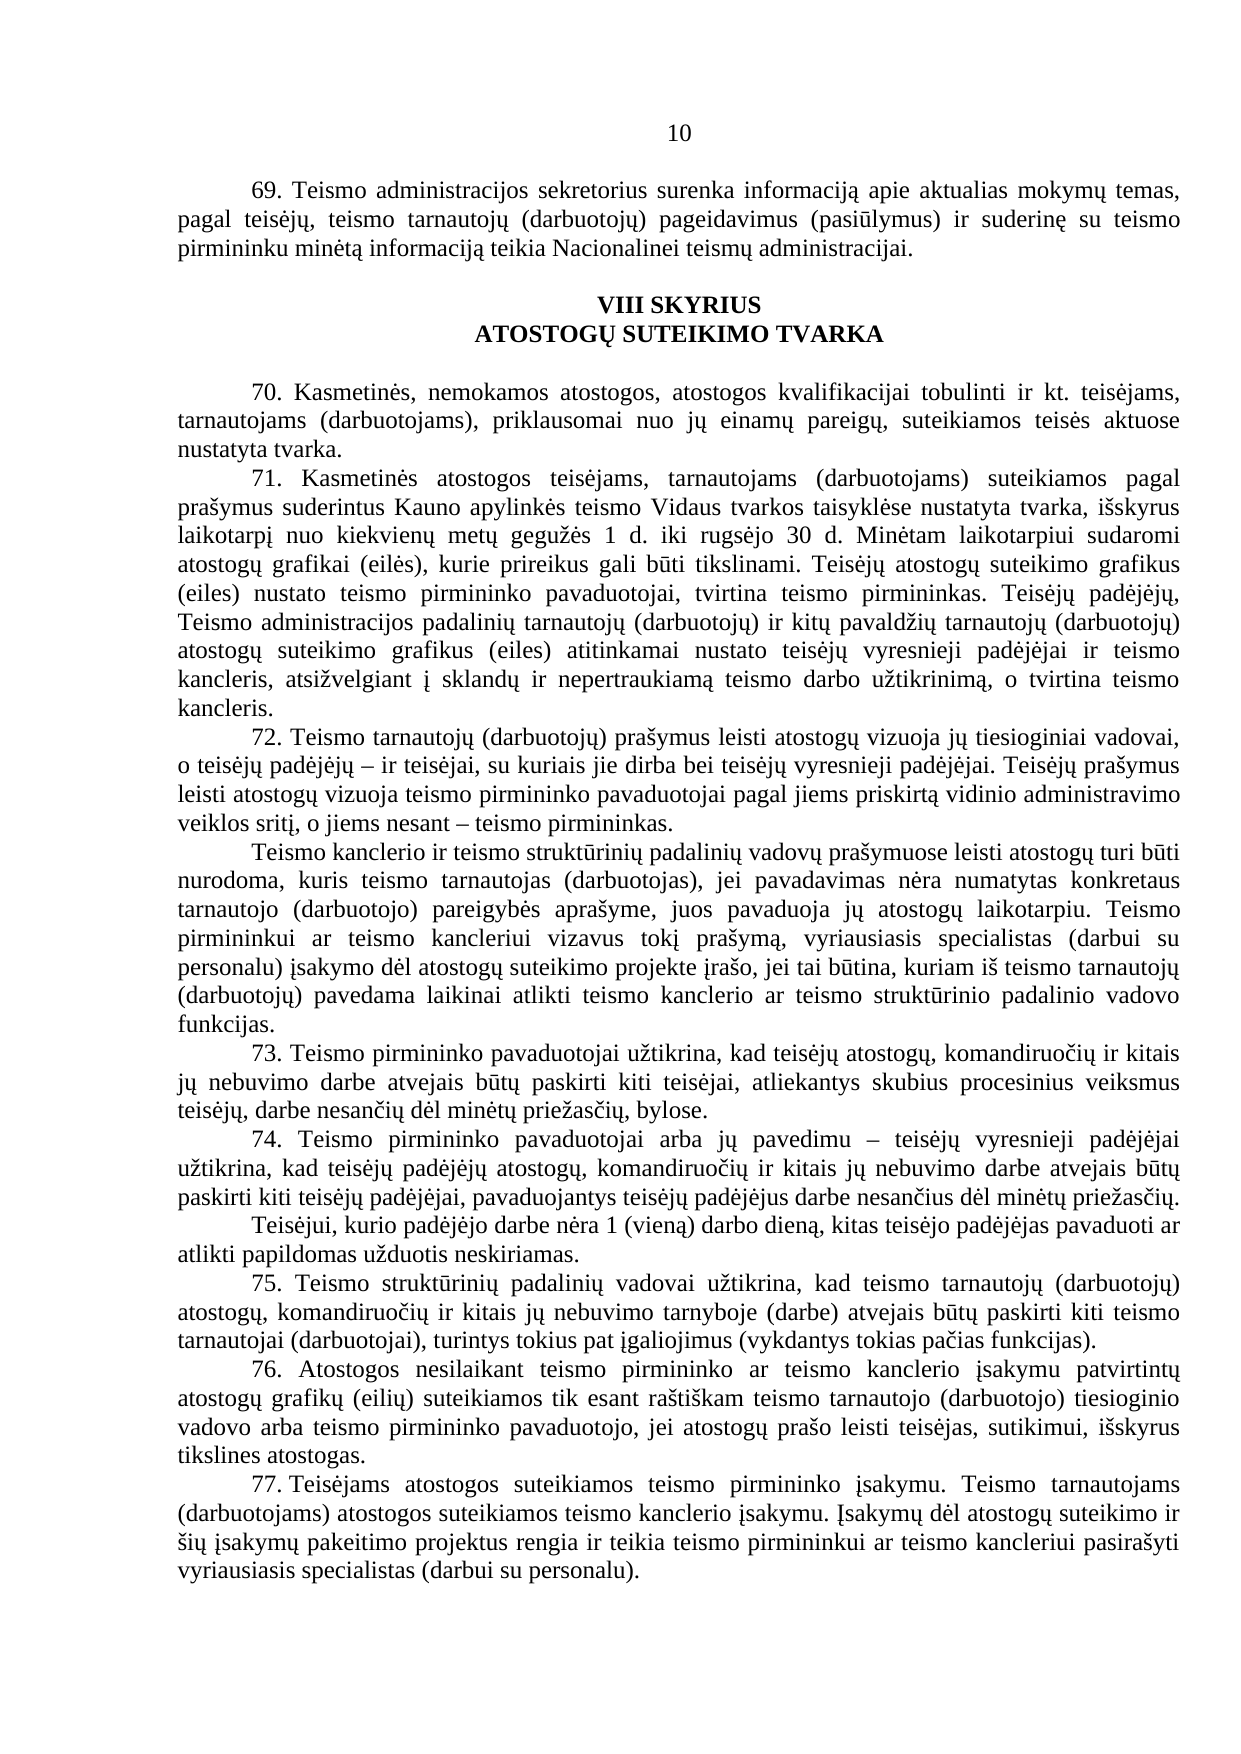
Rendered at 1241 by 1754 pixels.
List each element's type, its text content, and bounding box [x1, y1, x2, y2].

text 75. Teismo struktūrinių padalinių vadovai užtikrina, kad teismo tarnautojų (darbuotojų) atostogų, komandiruočių ir kitais jų nebuvimo tarnyboje (darbe) atvejais būtų paskirti kiti teismo tarnautojai (darbuotojai), turintys tokius pat įgaliojimus (vykdantys tokias pačias funkcijas). [177, 1268, 1181, 1354]
text 70. Kasmetinės, nemokamos atostogos, atostogos kvalifikacijai tobulinti ir kt. teisėjams, tarnautojams (darbuotojams), priklausomai nuo jų einamų pareigų, suteikiamos teisės aktuose nustatyta tvarka. [177, 377, 1181, 463]
text 72. Teismo tarnautojų (darbuotojų) prašymus leisti atostogų vizuoja jų tiesioginiai vadovai, o teisėjų padėjėjų – ir teisėjai, su kuriais jie dirba bei teisėjų vyresnieji padėjėjai. Teisėjų prašymus leisti atostogų vizuoja teismo pirmininko pavaduotojai pagal jiems priskirtą vidinio administravimo veiklos sritį, o jiems nesant – teismo pirmininkas. [177, 722, 1181, 837]
text VIII SKYRIUS [177, 291, 1181, 319]
text 77. Teisėjams atostogos suteikiamos teismo pirmininko įsakymu. Teismo tarnautojams (darbuotojams) atostogos suteikiamos teismo kanclerio įsakymu. Įsakymų dėl atostogų suteikimo ir šių įsakymų pakeitimo projektus rengia ir teikia teismo pirmininkui ar teismo kancleriui pasirašyti vyriausiasis specialistas (darbui su personalu). [177, 1469, 1181, 1584]
text 69. Teismo administracijos sekretorius surenka informaciją apie aktualias mokymų temas, pagal teisėjų, teismo tarnautojų (darbuotojų) pageidavimus (pasiūlymus) ir suderinę su teismo pirmininku minėtą informaciją teikia Nacionalinei teismų administracijai. [177, 176, 1181, 262]
text 71. Kasmetinės atostogos teisėjams, tarnautojams (darbuotojams) suteikiamos pagal prašymus suderintus Kauno apylinkės teismo Vidaus tvarkos taisyklėse nustatyta tvarka, išskyrus laikotarpį nuo kiekvienų metų gegužės 1 d. iki rugsėjo 30 d. Minėtam laikotarpiui sudaromi atostogų grafikai (eilės), kurie prireikus gali būti tikslinami. Teisėjų atostogų suteikimo grafikus (eiles) nustato teismo pirmininko pavaduotojai, tvirtina teismo pirmininkas. Teisėjų padėjėjų, Teismo administracijos padalinių tarnautojų (darbuotojų) ir kitų pavaldžių tarnautojų (darbuotojų) atostogų suteikimo grafikus (eiles) atitinkamai nustato teisėjų vyresnieji padėjėjai ir teismo kancleris, atsižvelgiant į sklandų ir nepertraukiamą teismo darbo užtikrinimą, o tvirtina teismo kancleris. [177, 463, 1181, 722]
text ATOSTOGŲ SUTEIKIMO TVARKA [177, 319, 1181, 348]
text 76. Atostogos nesilaikant teismo pirmininko ar teismo kanclerio įsakymu patvirtintų atostogų grafikų (eilių) suteikiamos tik esant raštiškam teismo tarnautojo (darbuotojo) tiesioginio vadovo arba teismo pirmininko pavaduotojo, jei atostogų prašo leisti teisėjas, sutikimui, išskyrus tikslines atostogas. [177, 1354, 1181, 1469]
text Teisėjui, kurio padėjėjo darbe nėra 1 (vieną) darbo dieną, kitas teisėjo padėjėjas pavaduoti ar atlikti papildomas užduotis neskiriamas. [177, 1211, 1181, 1268]
text 74. Teismo pirmininko pavaduotojai arba jų pavedimu – teisėjų vyresnieji padėjėjai užtikrina, kad teisėjų padėjėjų atostogų, komandiruočių ir kitais jų nebuvimo darbe atvejais būtų paskirti kiti teisėjų padėjėjai, pavaduojantys teisėjų padėjėjus darbe nesančius dėl minėtų priežasčių. [177, 1124, 1181, 1211]
text 73. Teismo pirmininko pavaduotojai užtikrina, kad teisėjų atostogų, komandiruočių ir kitais jų nebuvimo darbe atvejais būtų paskirti kiti teisėjai, atliekantys skubius procesinius veiksmus teisėjų, darbe nesančių dėl minėtų priežasčių, bylose. [177, 1038, 1181, 1124]
text Teismo kanclerio ir teismo struktūrinių padalinių vadovų prašymuose leisti atostogų turi būti nurodoma, kuris teismo tarnautojas (darbuotojas), jei pavadavimas nėra numatytas konkretaus tarnautojo (darbuotojo) pareigybės aprašyme, juos pavaduoja jų atostogų laikotarpiu. Teismo pirmininkui ar teismo kancleriui vizavus tokį prašymą, vyriausiasis specialistas (darbui su personalu) įsakymo dėl atostogų suteikimo projekte įrašo, jei tai būtina, kuriam iš teismo tarnautojų (darbuotojų) pavedama laikinai atlikti teismo kanclerio ar teismo struktūrinio padalinio vadovo funkcijas. [177, 837, 1181, 1038]
